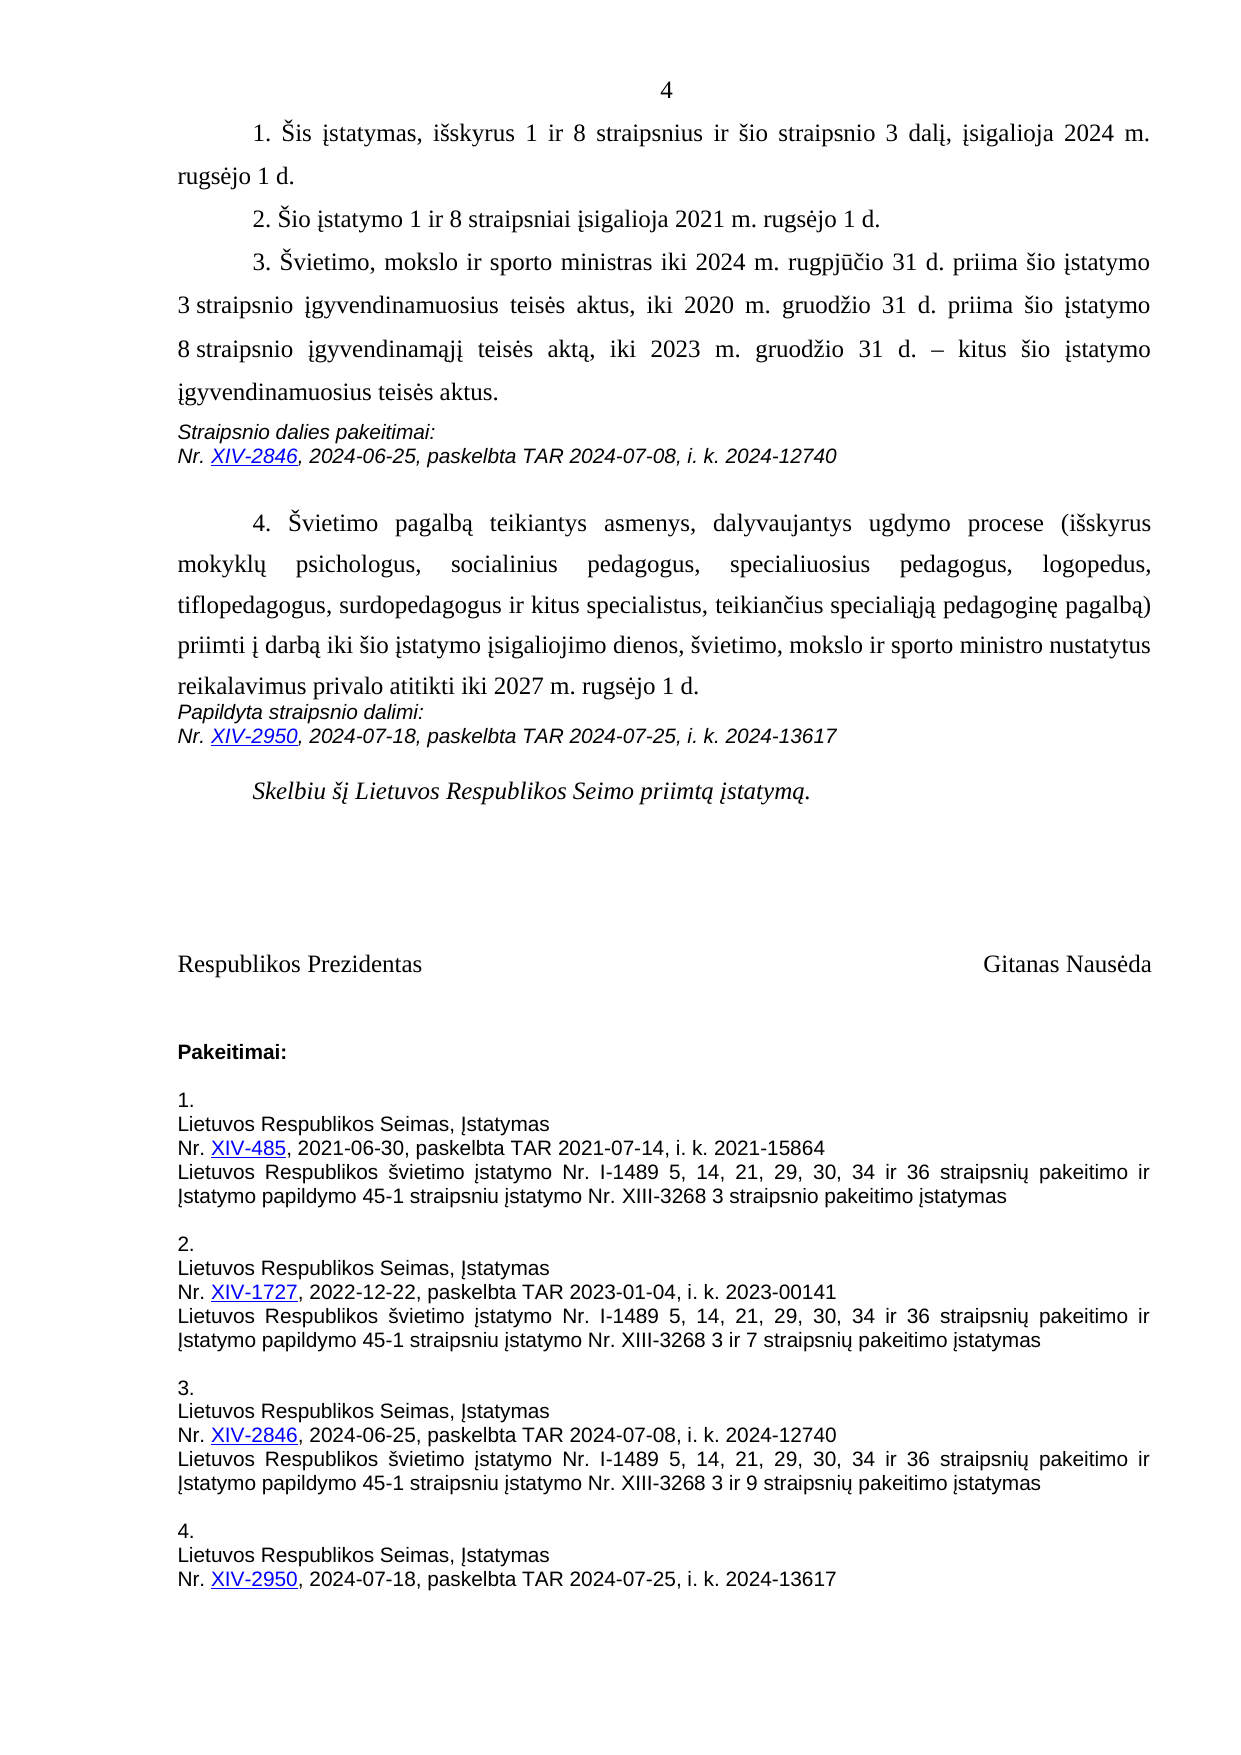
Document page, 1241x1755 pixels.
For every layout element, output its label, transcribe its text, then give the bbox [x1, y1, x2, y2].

text 2. Šio įstatymo 1 ir 8 straipsniai įsigalioja 2021 m. rugsėjo 1 d. [177, 204, 1152, 233]
text Nr. XIV-2950, 2024-07-18, paskelbta TAR 2024-07-25, i. k. 2024-13617 [177, 1567, 1152, 1591]
text 1. [177, 1088, 1152, 1112]
text Papildyta straipsnio dalimi: [177, 700, 1152, 724]
text 3. [177, 1375, 1152, 1399]
text Nr. XIV-485, 2021-06-30, paskelbta TAR 2021-07-14, i. k. 2021-15864 [177, 1136, 1152, 1160]
text Lietuvos Respublikos švietimo įstatymo Nr. I-1489 5, 14, 21, 29, 30, 34 ir 36 straipsnių pakeitimo ir Įstatymo papildymo 45-1 straipsniu įstatymo Nr. XIII-3268 3 ir 9 straipsnių pakeitimo įstatymas [177, 1447, 1152, 1495]
text 3. Švietimo, mokslo ir sporto ministras iki 2024 m. rugpjūčio 31 d. priima šio įstatymo 3 straipsnio įgyvendinamuosius teisės aktus, iki 2020 m. gruodžio 31 d. priima šio įstatymo 8 straipsnio įgyvendinamąjį teisės aktą, iki 2023 m. gruodžio 31 d. – kitus šio įstatymo įgyvendinamuosius teisės aktus. [177, 247, 1152, 406]
text Respublikos Prezidentas Gitanas Nausėda [177, 949, 1152, 978]
text Nr. XIV-2846, 2024-06-25, paskelbta TAR 2024-07-08, i. k. 2024-12740 [177, 1423, 1152, 1447]
text Nr. XIV-2846, 2024-06-25, paskelbta TAR 2024-07-08, i. k. 2024-12740 [177, 444, 1152, 468]
text Lietuvos Respublikos Seimas, Įstatymas [177, 1112, 1152, 1136]
text Pakeitimai: [177, 1040, 1152, 1064]
text 2. [177, 1232, 1152, 1256]
text 4. [177, 1519, 1152, 1543]
text 1. Šis įstatymas, išskyrus 1 ir 8 straipsnius ir šio straipsnio 3 dalį, įsigalioja 2024 m. rugsėjo 1 d. [177, 118, 1152, 190]
text Nr. XIV-2950, 2024-07-18, paskelbta TAR 2024-07-25, i. k. 2024-13617 [177, 724, 1152, 748]
text Lietuvos Respublikos švietimo įstatymo Nr. I-1489 5, 14, 21, 29, 30, 34 ir 36 straipsnių pakeitimo ir Įstatymo papildymo 45-1 straipsniu įstatymo Nr. XIII-3268 3 straipsnio pakeitimo įstatymas [177, 1160, 1152, 1208]
text Lietuvos Respublikos Seimas, Įstatymas [177, 1399, 1152, 1423]
text Skelbiu šį Lietuvos Respublikos Seimo priimtą įstatymą. [177, 776, 1152, 805]
text Lietuvos Respublikos Seimas, Įstatymas [177, 1543, 1152, 1567]
text Lietuvos Respublikos Seimas, Įstatymas [177, 1256, 1152, 1279]
text Straipsnio dalies pakeitimai: [177, 420, 1152, 444]
text Lietuvos Respublikos švietimo įstatymo Nr. I-1489 5, 14, 21, 29, 30, 34 ir 36 straipsnių pakeitimo ir Įstatymo papildymo 45-1 straipsniu įstatymo Nr. XIII-3268 3 ir 7 straipsnių pakeitimo įstatymas [177, 1303, 1152, 1351]
text 4. Švietimo pagalbą teikiantys asmenys, dalyvaujantys ugdymo procese (išskyrus mokyklų psichologus, socialinius pedagogus, specialiuosius pedagogus, logopedus, tiflopedagogus, surdopedagogus ir kitus specialistus, teikiančius specialiąją pedagoginę pagalbą) priimti į darbą iki šio įstatymo įsigaliojimo dienos, švietimo, mokslo ir sporto ministro nustatytus reikalavimus privalo atitikti iki 2027 m. rugsėjo 1 d. [177, 497, 1152, 700]
text Nr. XIV-1727, 2022-12-22, paskelbta TAR 2023-01-04, i. k. 2023-00141 [177, 1279, 1152, 1303]
